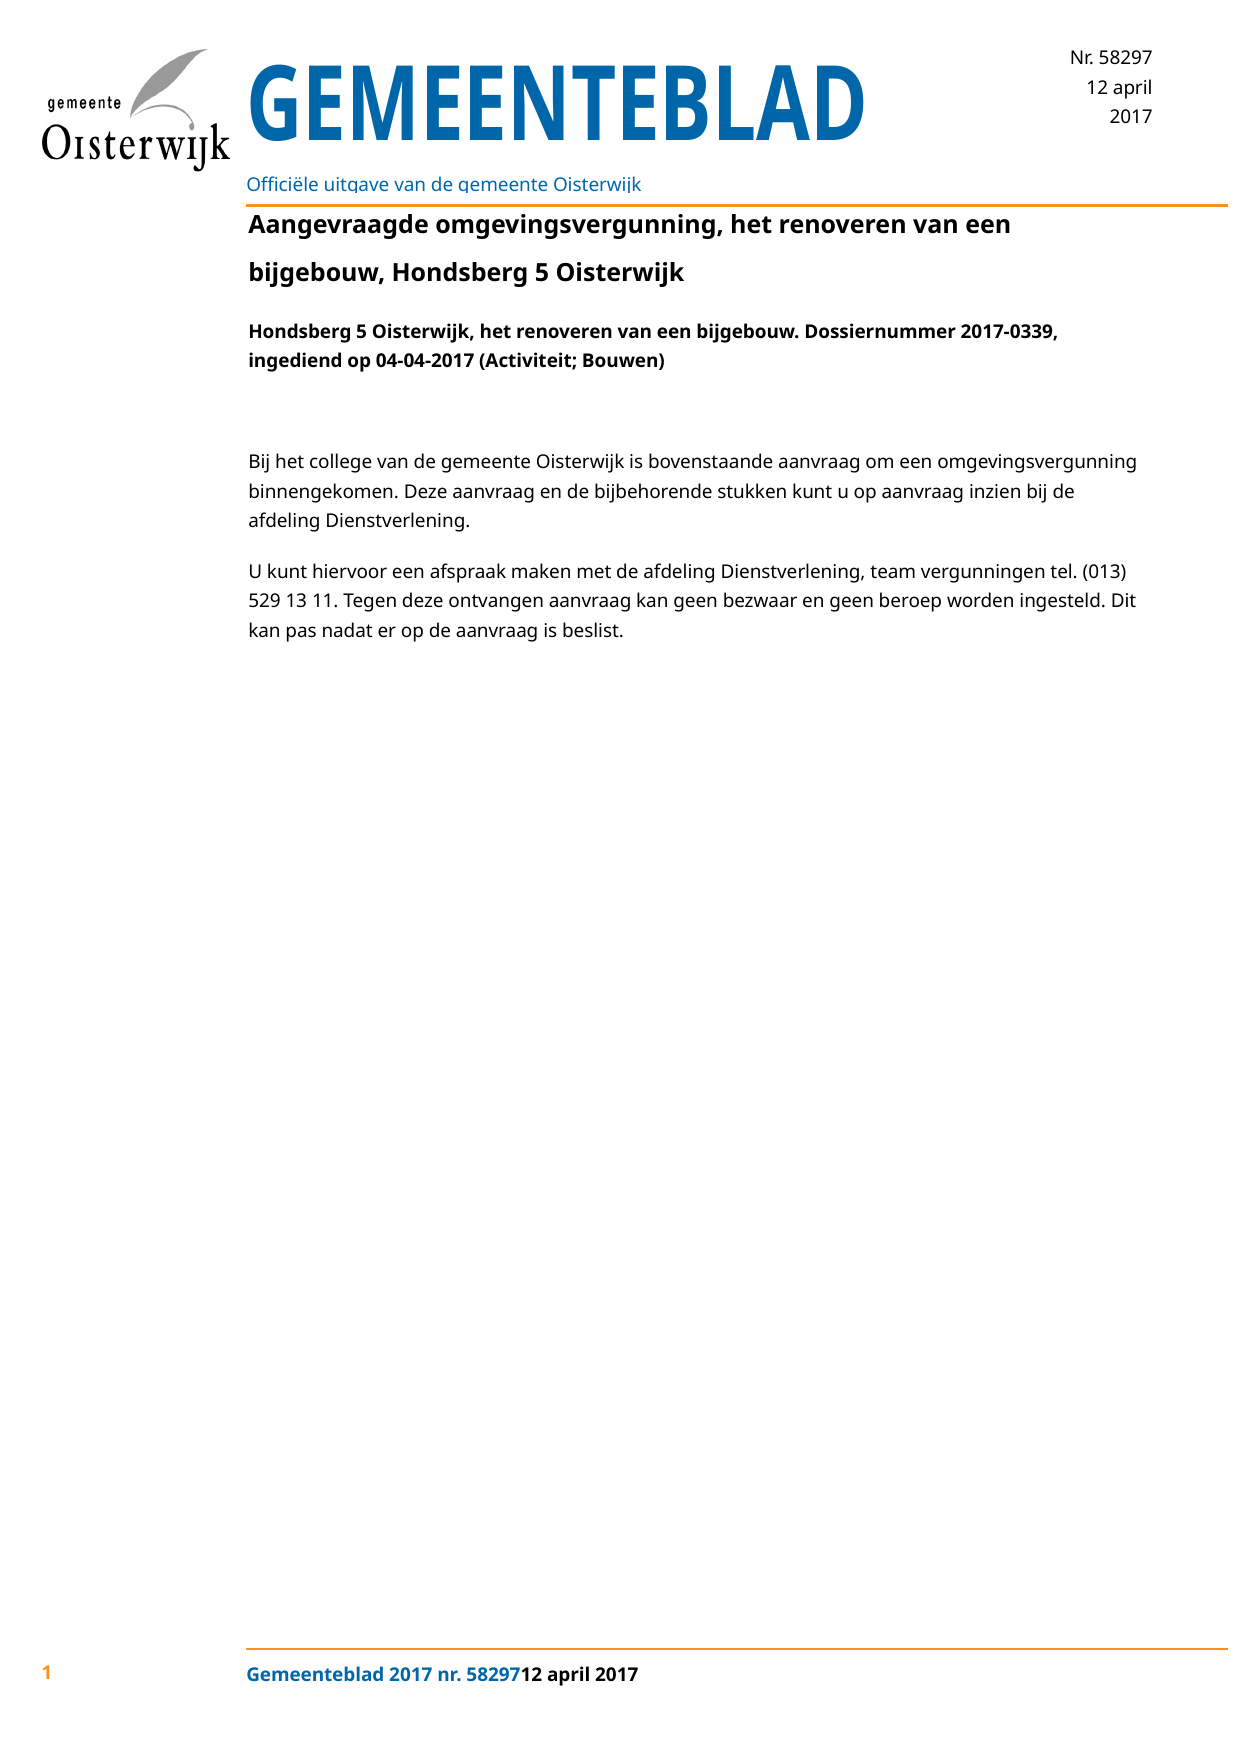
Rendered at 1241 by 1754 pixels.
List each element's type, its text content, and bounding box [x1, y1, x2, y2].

text Hondsberg 5 Oisterwijk, het renoveren van een bijgebouw. Dossiernummer 2017-0339, ingediend op 04-04-2017 (Activiteit; Bouwen) [248, 318, 1152, 373]
text Aangevraagde omgevingsvergunning, het renoveren van een bijgebouw, Hondsberg 5 Oisterwijk [248, 207, 1152, 288]
text U kunt hiervoor een afspraak maken met de afdeling Dienstverlening, team vergunningen tel. (013) 529 13 11. Tegen deze ontvangen aanvraag kan geen bezwaar en geen beroep worden ingesteld. Dit kan pas nadat er op de aanvraag is beslist. [248, 558, 1152, 643]
text Bij het college van de gemeente Oisterwijk is bovenstaande aanvraag om een omgevingsvergunning binnengekomen. Deze aanvraag en de bijbehorende stukken kunt u op aanvraag inzien bij de afdeling Dienstverlening. [248, 448, 1152, 533]
picture [41, 47, 231, 172]
